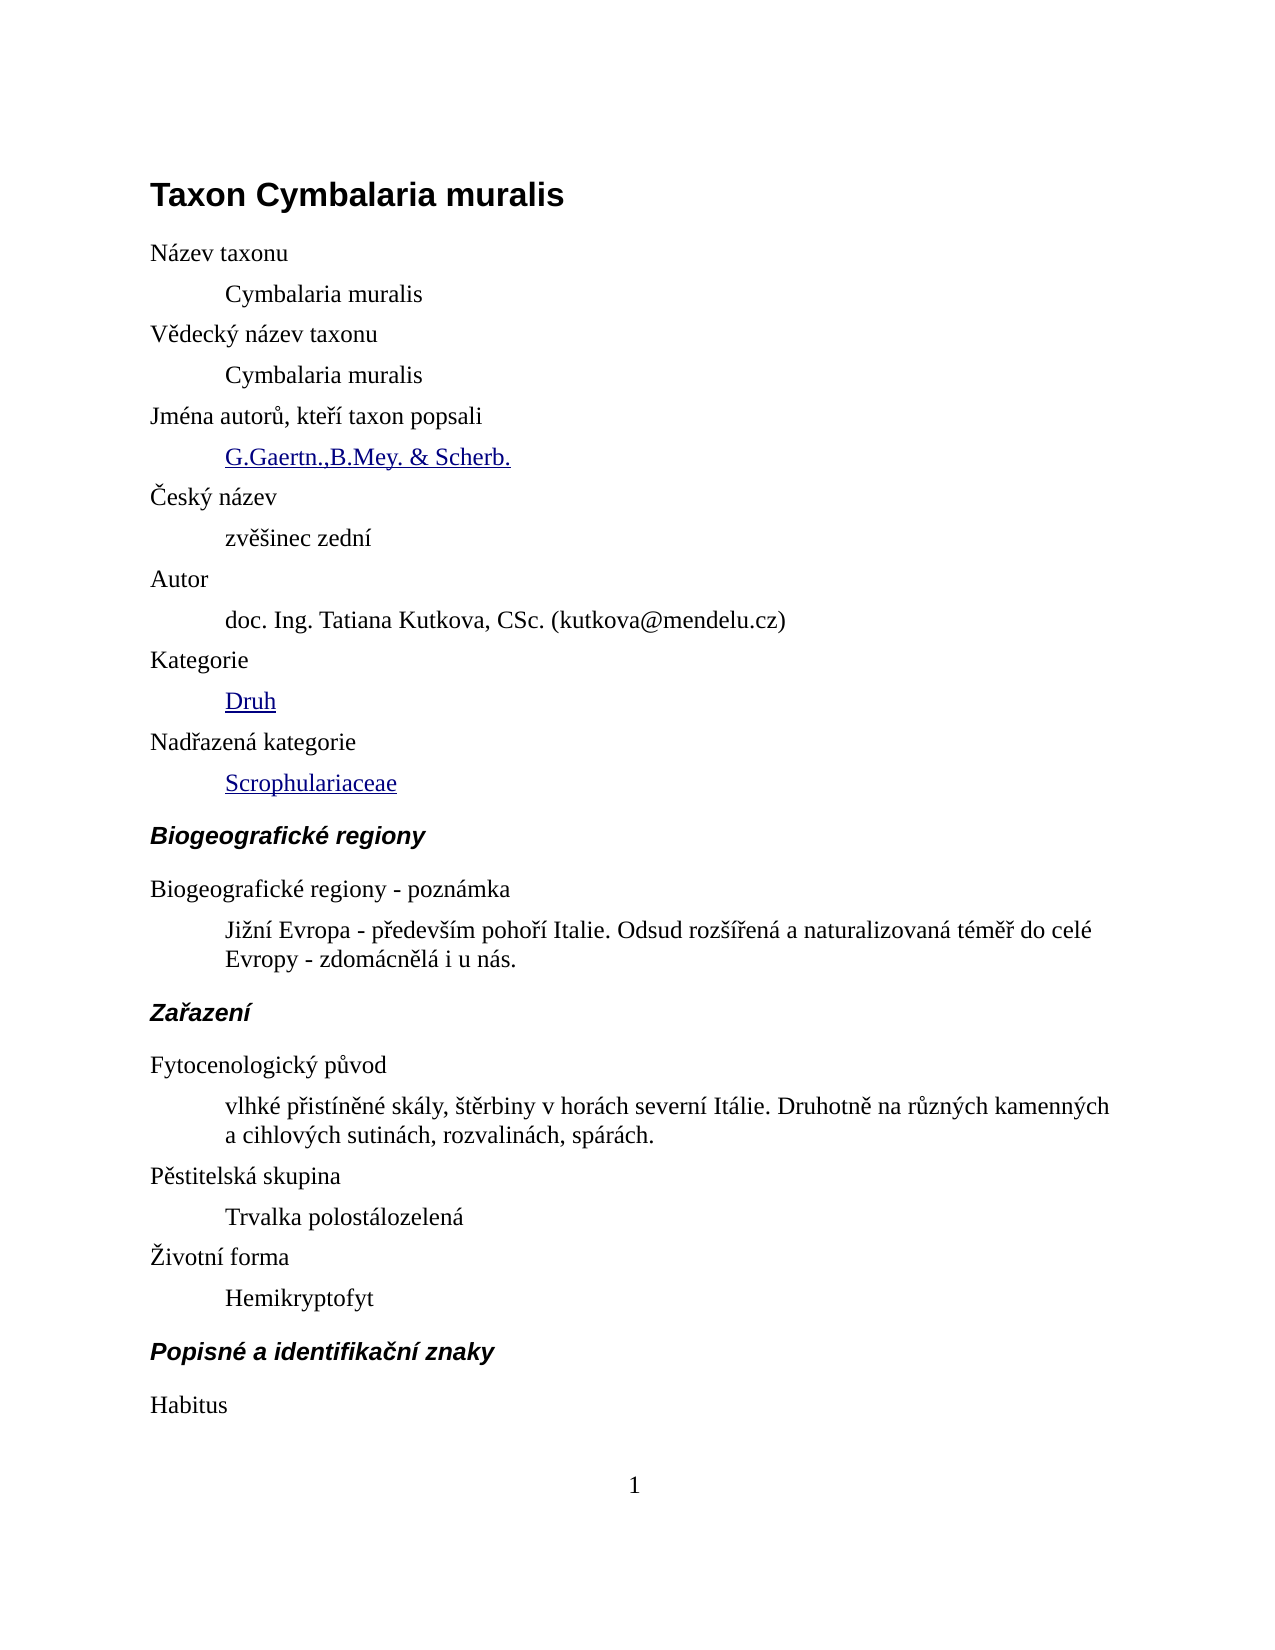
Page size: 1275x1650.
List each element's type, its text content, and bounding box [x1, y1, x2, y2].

subtitle Taxon Cymbalaria muralis [150, 175, 1125, 214]
text Cymbalaria muralis [225, 279, 1125, 308]
subtitle Zařazení [150, 998, 1125, 1026]
text Vědecký název taxonu [150, 319, 1125, 348]
text Nadřazená kategorie [150, 727, 1125, 756]
text Jména autorů, kteří taxon popsali [150, 401, 1125, 430]
text Biogeografické regiony - poznámka [150, 874, 1125, 903]
text Český název [150, 482, 1125, 511]
text zvěšinec zední [225, 523, 1125, 552]
text Scrophulariaceae [225, 768, 1125, 796]
text Pěstitelská skupina [150, 1161, 1125, 1189]
text doc. Ing. Tatiana Kutkova, CSc. (kutkova@mendelu.cz) [225, 605, 1125, 633]
text G.Gaertn.,B.Mey. & Scherb. [225, 442, 1125, 471]
text Kategorie [150, 645, 1125, 674]
text Habitus [150, 1390, 1125, 1418]
text Druh [225, 686, 1125, 715]
text Cymbalaria muralis [225, 360, 1125, 389]
text Název taxonu [150, 238, 1125, 267]
text Životní forma [150, 1242, 1125, 1271]
text vlhké přistíněné skály, štěrbiny v horách severní Itálie. Druhotně na různých kamenných a cihlových sutinách, rozvalinách, spárách. [225, 1091, 1125, 1149]
text Hemikryptofyt [225, 1283, 1125, 1312]
subtitle Biogeografické regiony [150, 821, 1125, 850]
text Jižní Evropa - především pohoří Italie. Odsud rozšířená a naturalizovaná téměř do celé Evropy - zdomácnělá i u nás. [225, 915, 1125, 973]
subtitle Popisné a identifikační znaky [150, 1337, 1125, 1365]
text Trvalka polostálozelená [225, 1202, 1125, 1230]
text Fytocenologický původ [150, 1051, 1125, 1079]
text Autor [150, 564, 1125, 593]
